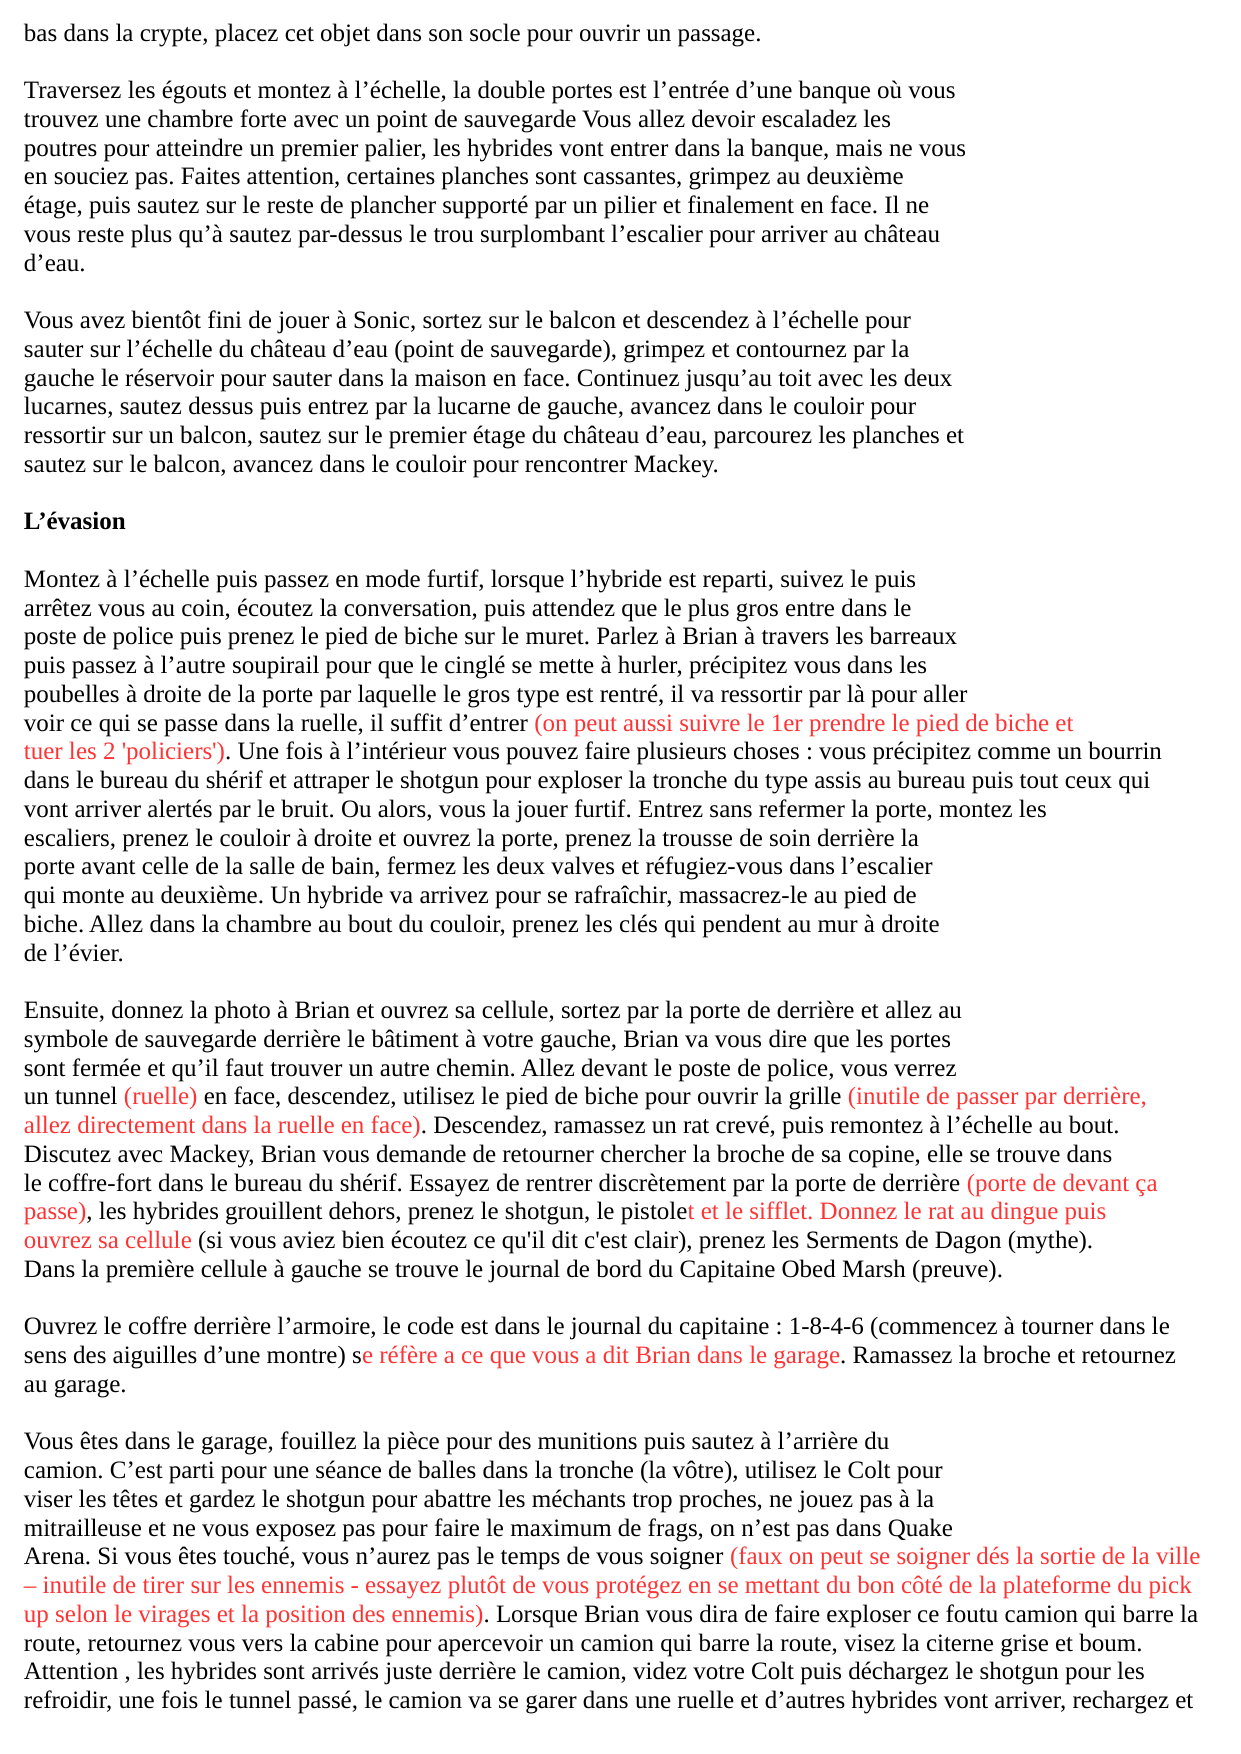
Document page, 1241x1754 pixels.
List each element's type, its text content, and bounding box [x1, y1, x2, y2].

text allez directement dans la ruelle en face). Descendez, ramassez un rat crevé, puis remontez à l’échelle au bout. [24, 1110, 1217, 1139]
text viser les têtes et gardez le shotgun pour abattre les méchants trop proches, ne jouez pas à la [24, 1484, 1217, 1513]
text sauter sur l’échelle du château d’eau (point de sauvegarde), grimpez et contournez par la [24, 334, 1217, 363]
text vous reste plus qu’à sautez par-dessus le trou surplombant l’escalier pour arriver au château [24, 219, 1217, 248]
text dans le bureau du shérif et attraper le shotgun pour exploser la tronche du type assis au bureau puis tout ceux qui [24, 765, 1217, 794]
text d’eau. [24, 248, 1217, 276]
text lucarnes, sautez dessus puis entrez par la lucarne de gauche, avancez dans le couloir pour [24, 391, 1217, 420]
text puis passez à l’autre soupirail pour que le cinglé se mette à hurler, précipitez vous dans les [24, 650, 1217, 679]
text mitrailleuse et ne vous exposez pas pour faire le maximum de frags, on n’est pas dans Quake [24, 1513, 1217, 1541]
text biche. Allez dans la chambre au bout du couloir, prenez les clés qui pendent au mur à droite [24, 909, 1217, 938]
text sont fermée et qu’il faut trouver un autre chemin. Allez devant le poste de police, vous verrez [24, 1053, 1217, 1081]
text Traversez les égouts et montez à l’échelle, la double portes est l’entrée d’une banque où vous [24, 75, 1217, 104]
text L’évasion [24, 506, 1217, 535]
text Ouvrez le coffre derrière l’armoire, le code est dans le journal du capitaine : 1-8-4-6 (commencez à tourner dans le sens des aiguilles d’une montre) se réfère a ce que vous a dit Brian dans le garage. Ramassez la broche et retournez [24, 1311, 1217, 1369]
text étage, puis sautez sur le reste de plancher supporté par un pilier et finalement en face. Il ne [24, 190, 1217, 219]
text Vous êtes dans le garage, fouillez la pièce pour des munitions puis sautez à l’arrière du [24, 1426, 1217, 1455]
text arrêtez vous au coin, écoutez la conversation, puis attendez que le plus gros entre dans le [24, 593, 1217, 621]
text Montez à l’échelle puis passez en mode furtif, lorsque l’hybride est reparti, suivez le puis [24, 564, 1217, 593]
text voir ce qui se passe dans la ruelle, il suffit d’entrer (on peut aussi suivre le 1er prendre le pied de biche et [24, 708, 1217, 736]
text Arena. Si vous êtes touché, vous n’aurez pas le temps de vous soigner (faux on peut se soigner dés la sortie de la ville [24, 1541, 1217, 1570]
text bas dans la crypte, placez cet objet dans son socle pour ouvrir un passage. [24, 18, 1217, 46]
text le coffre-fort dans le bureau du shérif. Essayez de rentrer discrètement par la porte de derrière (porte de devant ça passe), les hybrides grouillent dehors, prenez le shotgun, le pistolet et le sifflet. Donnez le rat au dingue puis [24, 1168, 1217, 1225]
text ressortir sur un balcon, sautez sur le premier étage du château d’eau, parcourez les planches et [24, 420, 1217, 449]
text porte avant celle de la salle de bain, fermez les deux valves et réfugiez-vous dans l’escalier [24, 851, 1217, 880]
text qui monte au deuxième. Un hybride va arrivez pour se rafraîchir, massacrez-le au pied de [24, 880, 1217, 909]
text tuer les 2 'policiers'). Une fois à l’intérieur vous pouvez faire plusieurs choses : vous précipitez comme un bourrin [24, 736, 1217, 765]
text Ensuite, donnez la photo à Brian et ouvrez sa cellule, sortez par la porte de derrière et allez au [24, 995, 1217, 1024]
text poste de police puis prenez le pied de biche sur le muret. Parlez à Brian à travers les barreaux [24, 621, 1217, 650]
text poubelles à droite de la porte par laquelle le gros type est rentré, il va ressortir par là pour aller [24, 679, 1217, 708]
text un tunnel (ruelle) en face, descendez, utilisez le pied de biche pour ouvrir la grille (inutile de passer par derrière, [24, 1081, 1217, 1110]
text en souciez pas. Faites attention, certaines planches sont cassantes, grimpez au deuxième [24, 161, 1217, 190]
text refroidir, une fois le tunnel passé, le camion va se garer dans une ruelle et d’autres hybrides vont arriver, rechargez et [24, 1685, 1217, 1714]
text Discutez avec Mackey, Brian vous demande de retourner chercher la broche de sa copine, elle se trouve dans [24, 1139, 1217, 1168]
text Dans la première cellule à gauche se trouve le journal de bord du Capitaine Obed Marsh (preuve). [24, 1254, 1217, 1283]
text poutres pour atteindre un premier palier, les hybrides vont entrer dans la banque, mais ne vous [24, 133, 1217, 161]
text – inutile de tirer sur les ennemis - essayez plutôt de vous protégez en se mettant du bon côté de la plateforme du pick up selon le virages et la position des ennemis). Lorsque Brian vous dira de faire exploser ce foutu camion qui barre la route, retournez vous vers la cabine pour apercevoir un camion qui barre la route, visez la citerne grise et boum. Attention , les hybrides sont arrivés juste derrière le camion, videz votre Colt puis déchargez le shotgun pour les [24, 1570, 1217, 1685]
text escaliers, prenez le couloir à droite et ouvrez la porte, prenez la trousse de soin derrière la [24, 823, 1217, 851]
text camion. C’est parti pour une séance de balles dans la tronche (la vôtre), utilisez le Colt pour [24, 1455, 1217, 1484]
text vont arriver alertés par le bruit. Ou alors, vous la jouer furtif. Entrez sans refermer la porte, montez les [24, 794, 1217, 823]
text Vous avez bientôt fini de jouer à Sonic, sortez sur le balcon et descendez à l’échelle pour [24, 305, 1217, 334]
text sautez sur le balcon, avancez dans le couloir pour rencontrer Mackey. [24, 449, 1217, 478]
text trouvez une chambre forte avec un point de sauvegarde Vous allez devoir escaladez les [24, 104, 1217, 133]
text gauche le réservoir pour sauter dans la maison en face. Continuez jusqu’au toit avec les deux [24, 363, 1217, 391]
text au garage. [24, 1369, 1217, 1398]
text de l’évier. [24, 938, 1217, 966]
text symbole de sauvegarde derrière le bâtiment à votre gauche, Brian va vous dire que les portes [24, 1024, 1217, 1053]
text ouvrez sa cellule (si vous aviez bien écoutez ce qu'il dit c'est clair), prenez les Serments de Dagon (mythe). [24, 1225, 1217, 1254]
